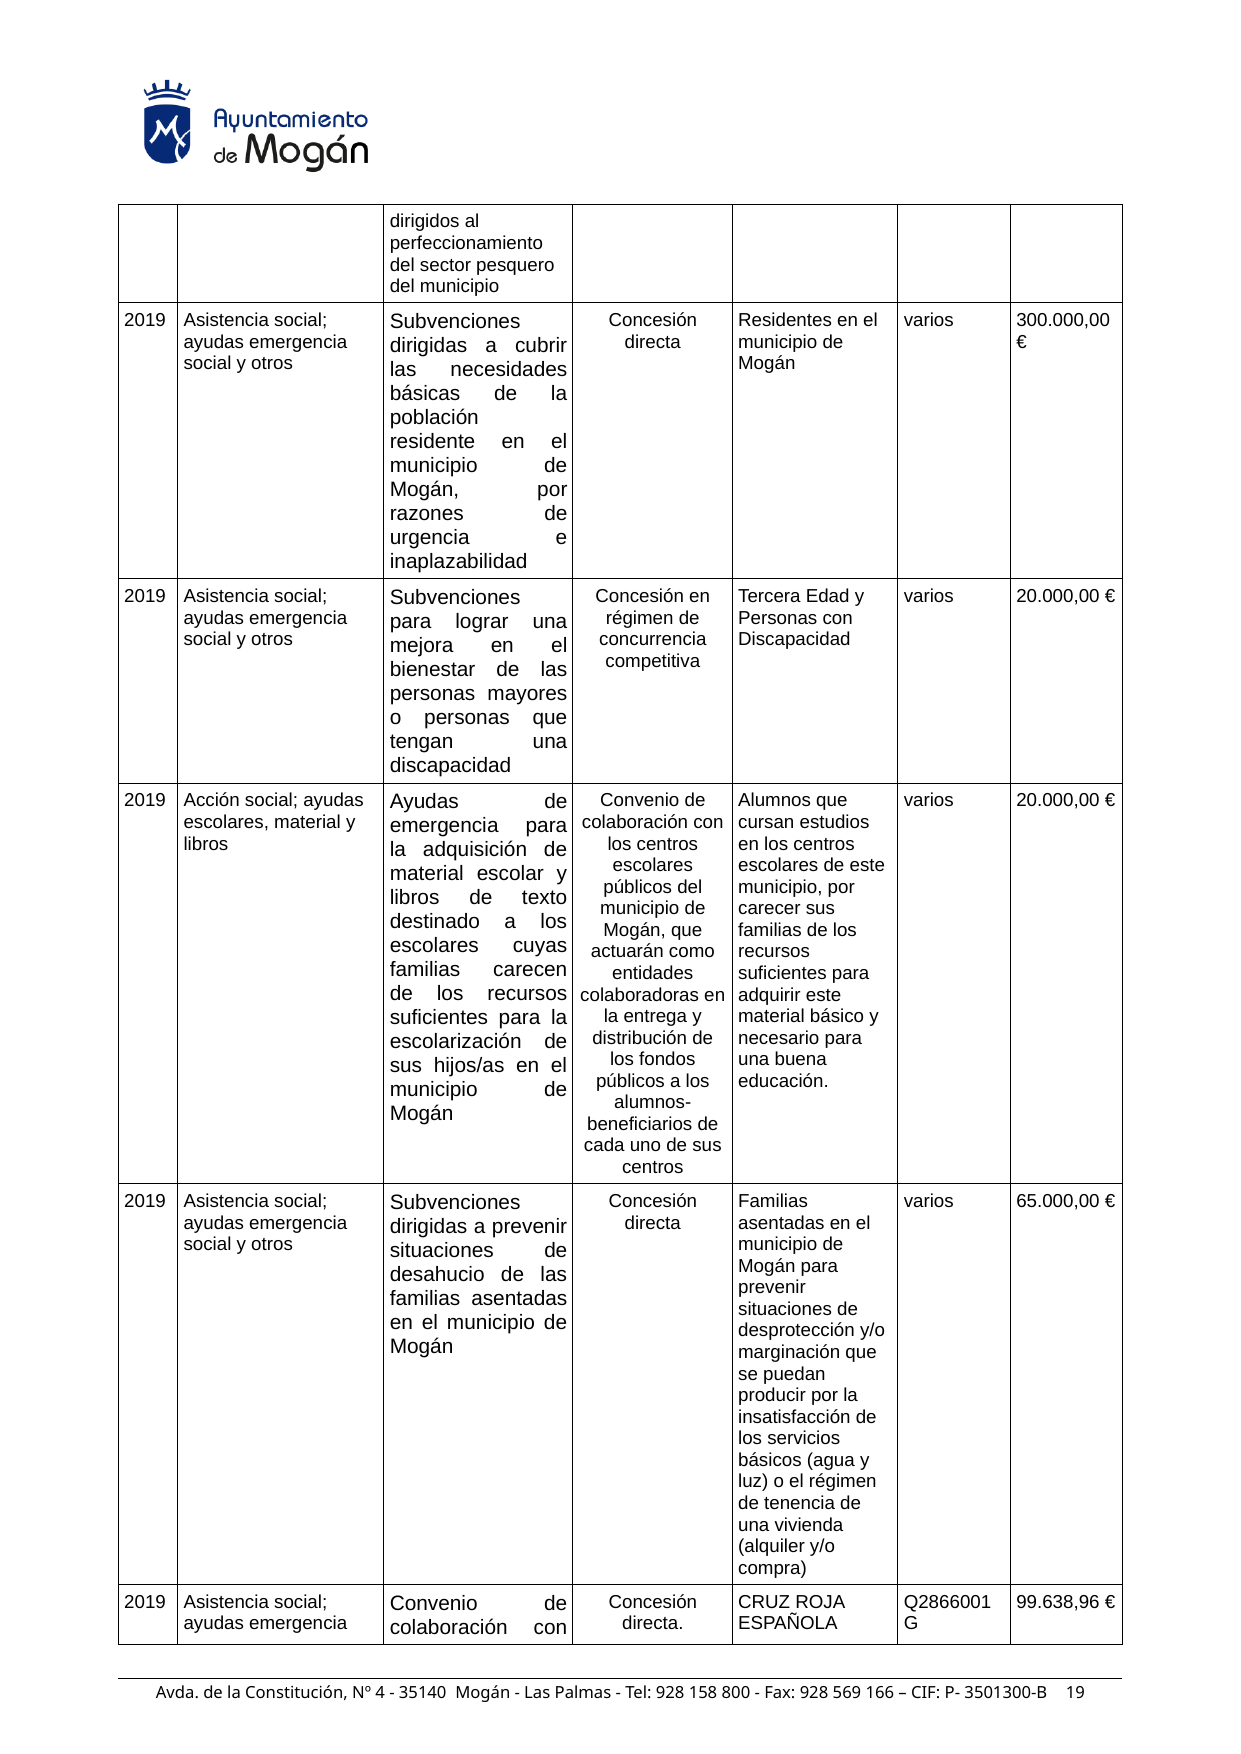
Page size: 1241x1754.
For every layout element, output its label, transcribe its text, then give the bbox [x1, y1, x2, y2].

table_cell Ayudas de emergencia para la adquisición de material escolar y libros de texto destinado a los escolares cuyas familias carecen de los recursos suficientes para la escolarización de sus hijos/as en el municipio de Mogán [384, 784, 572, 1183]
picture [129, 58, 385, 190]
table_cell Asistencia social; ayudas emergencia social y otros [178, 579, 383, 782]
table_cell varios [898, 1184, 1010, 1584]
table_cell 20.000,00 € [1011, 784, 1122, 1183]
table_cell Acción social; ayudas escolares, material y libros [178, 784, 383, 1183]
table_cell Alumnos que cursan estudios en los centros escolares de este municipio, por carecer sus familias de los recursos suficientes para adquirir este material básico y necesario para una buena educación. [733, 784, 897, 1183]
table_cell varios [898, 579, 1010, 782]
table_cell 2019 [119, 1585, 177, 1644]
table_cell Concesión directa. [573, 1585, 732, 1644]
table_cell [573, 205, 732, 302]
table_cell varios [898, 303, 1010, 578]
table_cell 65.000,00 € [1011, 1184, 1122, 1584]
table_cell Concesión directa [573, 1184, 732, 1584]
table_cell dirigidos al perfeccionamiento del sector pesquero del municipio [384, 205, 572, 302]
table_cell varios [898, 784, 1010, 1183]
table_cell Convenio de colaboración con [384, 1585, 572, 1644]
table_cell Asistencia social; ayudas emergencia [178, 1585, 383, 1644]
table_cell 99.638,96 € [1011, 1585, 1122, 1644]
table_cell [898, 205, 1010, 302]
table_cell Familias asentadas en el municipio de Mogán para prevenir situaciones de desprotección y/o marginación que se puedan producir por la insatisfacción de los servicios básicos (agua y luz) o el régimen de tenencia de una vivienda (alquiler y/o compra) [733, 1184, 897, 1584]
table_cell 20.000,00 € [1011, 579, 1122, 782]
table_cell Tercera Edad y Personas con Discapacidad [733, 579, 897, 782]
table_cell Residentes en el municipio de Mogán [733, 303, 897, 578]
table_cell Asistencia social; ayudas emergencia social y otros [178, 1184, 383, 1584]
table_cell 2019 [119, 784, 177, 1183]
table_cell Convenio de colaboración con los centros escolares públicos del municipio de Mogán, que actuarán como entidades colaboradoras en la entrega y distribución de los fondos públicos a los alumnos-beneficiarios de cada uno de sus centros [573, 784, 732, 1183]
table_cell CRUZ ROJA ESPAÑOLA [733, 1585, 897, 1644]
table_cell 2019 [119, 303, 177, 578]
table_cell [1011, 205, 1122, 302]
table_cell Concesión directa [573, 303, 732, 578]
table_cell Asistencia social; ayudas emergencia social y otros [178, 303, 383, 578]
table_cell 2019 [119, 579, 177, 782]
table_cell Subvenciones dirigidas a cubrir las necesidades básicas de la población residente en el municipio de Mogán, por razones de urgencia e inaplazabilidad [384, 303, 572, 578]
table_cell 2019 [119, 1184, 177, 1584]
table_cell [733, 205, 897, 302]
table_cell Q2866001G [898, 1585, 1010, 1644]
table_cell 300.000,00 € [1011, 303, 1122, 578]
table_cell Subvenciones para lograr una mejora en el bienestar de las personas mayores o personas que tengan una discapacidad [384, 579, 572, 782]
table_cell [119, 205, 177, 302]
table_cell Concesión en régimen de concurrencia competitiva [573, 579, 732, 782]
table_cell [178, 205, 383, 302]
table_cell Subvenciones dirigidas a prevenir situaciones de desahucio de las familias asentadas en el municipio de Mogán [384, 1184, 572, 1584]
